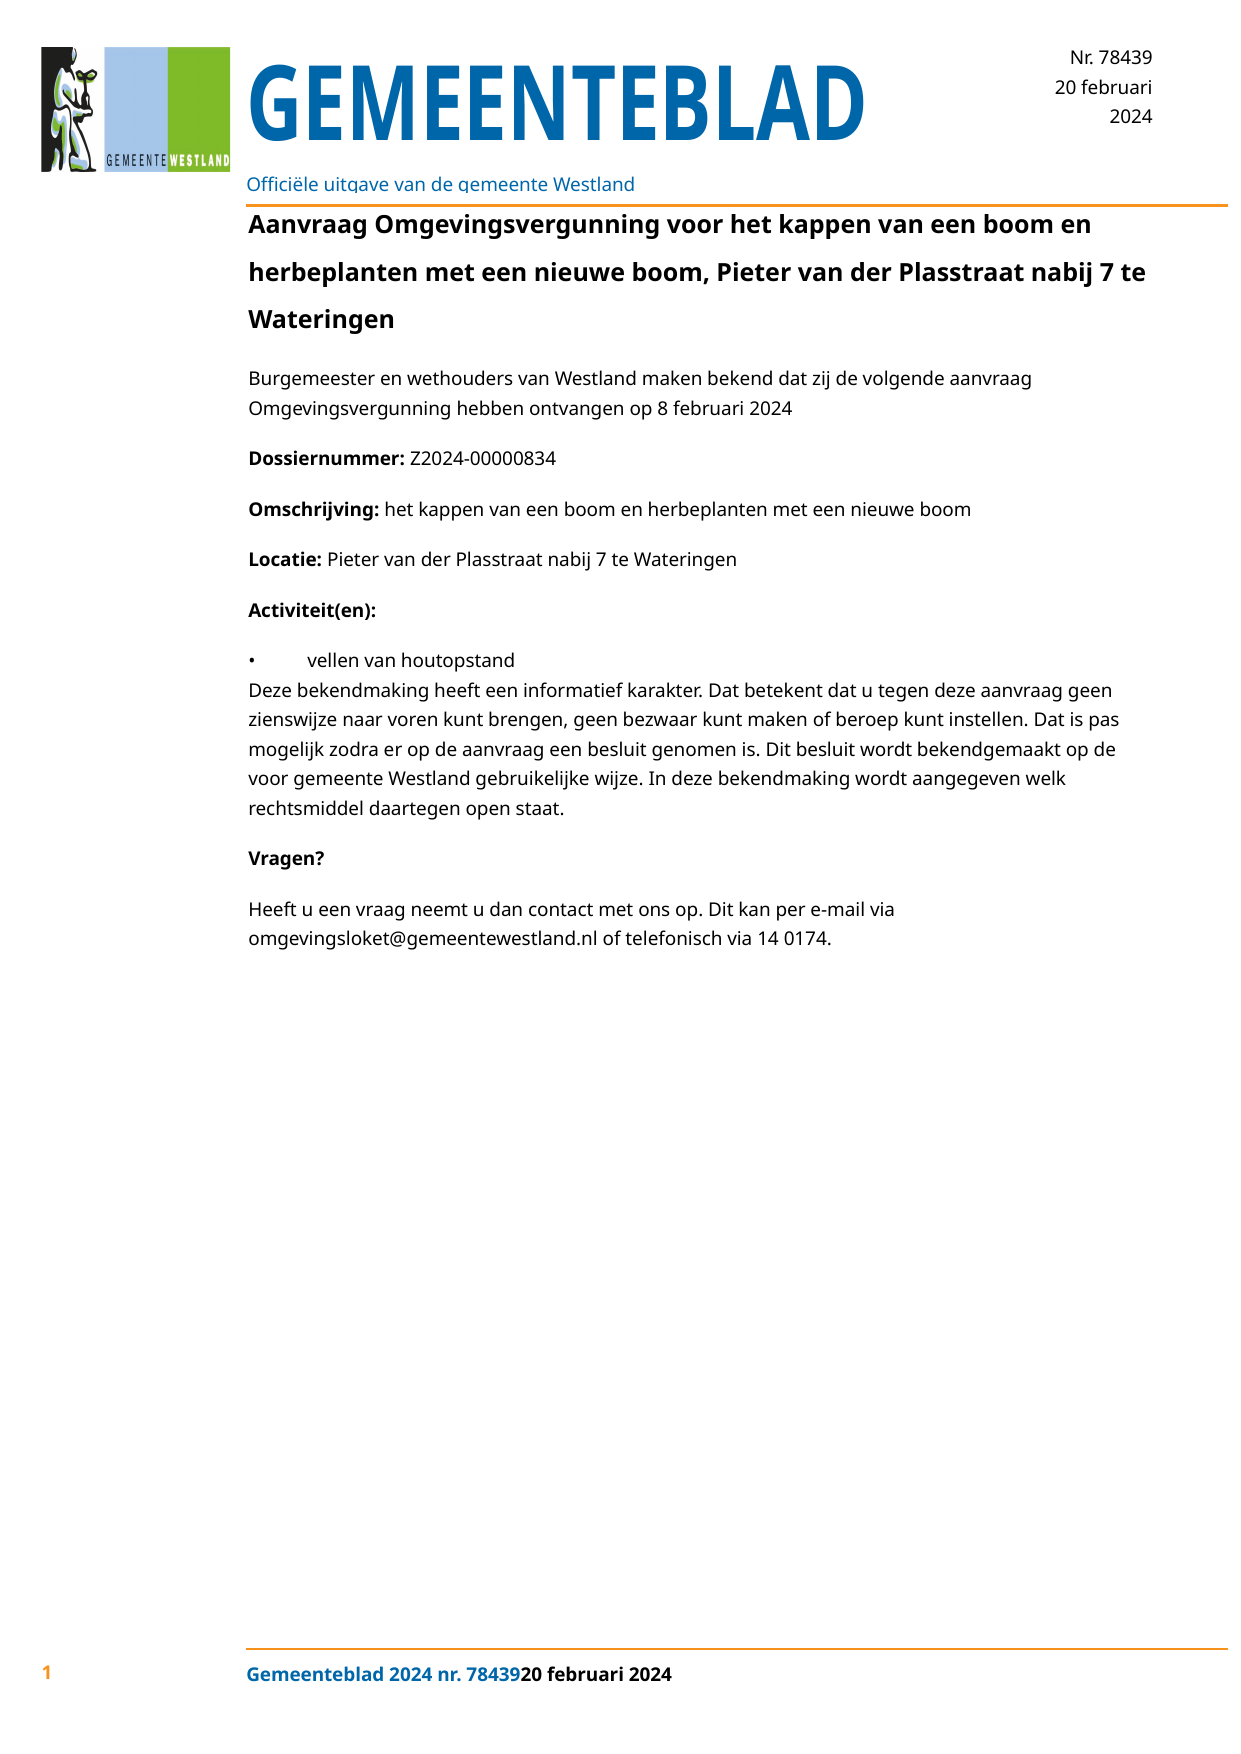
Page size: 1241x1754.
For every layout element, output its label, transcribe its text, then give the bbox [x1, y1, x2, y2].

text Omschrijving: het kappen van een boom en herbeplanten met een nieuwe boom [248, 496, 1152, 522]
text Vragen? [248, 846, 1152, 871]
list vellen van houtopstand [248, 647, 1152, 673]
text Burgemeester en wethouders van Westland maken bekend dat zij de volgende aanvraag Omgevingsvergunning hebben ontvangen op 8 februari 2024 [248, 366, 1152, 421]
text Aanvraag Omgevingsvergunning voor het kappen van een boom en herbeplanten met een nieuwe boom, Pieter van der Plasstraat nabij 7 te Wateringen [248, 207, 1152, 336]
text Deze bekendmaking heeft een informatief karakter. Dat betekent dat u tegen deze aanvraag geen zienswijze naar voren kunt brengen, geen bezwaar kunt maken of beroep kunt instellen. Dat is pas mogelijk zodra er op de aanvraag een besluit genomen is. Dit besluit wordt bekendgemaakt op de voor gemeente Westland gebruikelijke wijze. In deze bekendmaking wordt aangegeven welk rechtsmiddel daartegen open staat. [248, 677, 1152, 821]
text Dossiernummer: Z2024-00000834 [248, 446, 1152, 471]
text Locatie: Pieter van der Plasstraat nabij 7 te Wateringen [248, 546, 1152, 572]
picture [41, 47, 231, 172]
text Activiteit(en): [248, 597, 1152, 622]
text Heeft u een vraag neemt u dan contact met ons op. Dit kan per e-mail via omgevingsloket@gemeentewestland.nl of telefonisch via 14 0174. [248, 896, 1152, 951]
